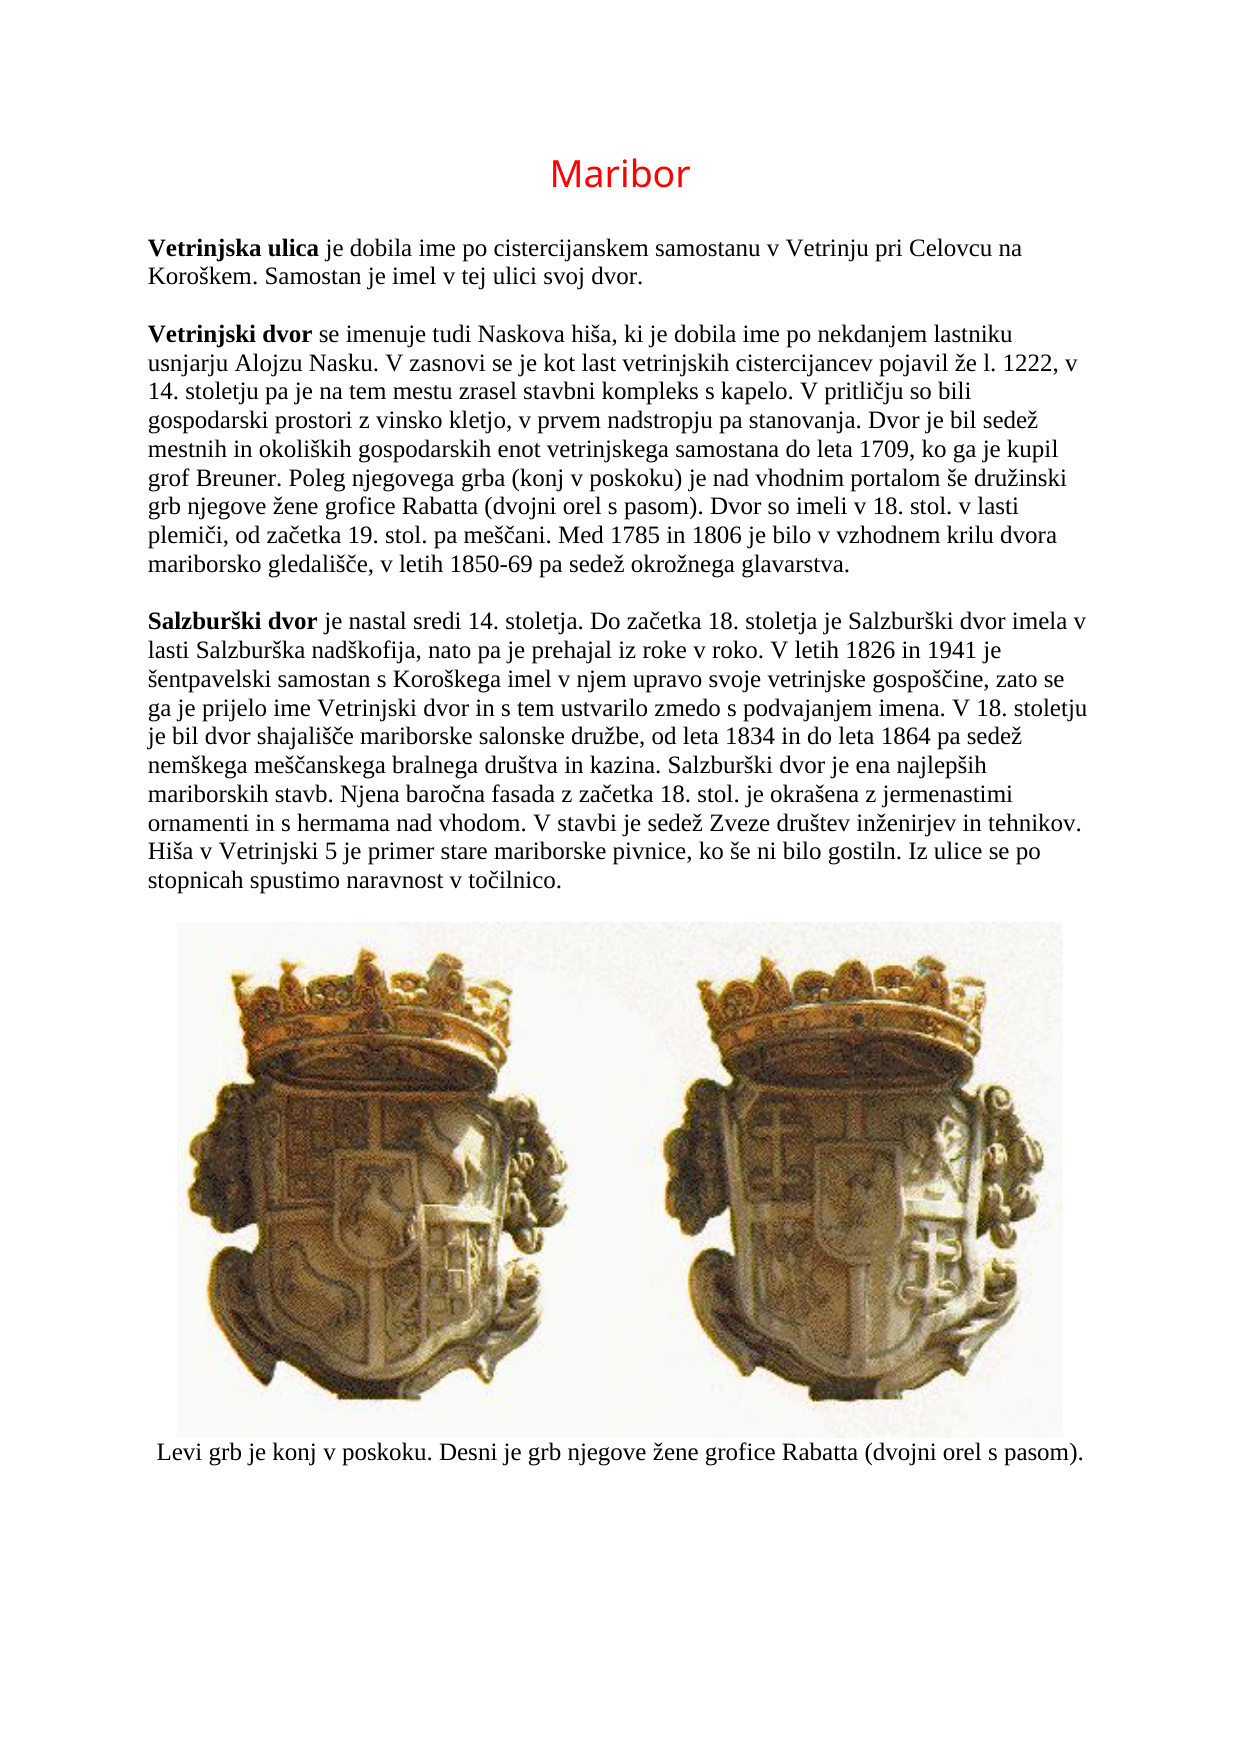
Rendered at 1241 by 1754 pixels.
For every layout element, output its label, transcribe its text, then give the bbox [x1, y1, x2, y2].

text Salzburški dvor je nastal sredi 14. stoletja. Do začetka 18. stoletja je Salzburški dvor imela v lasti Salzburška nadškofija, nato pa je prehajal iz roke v roko. V letih 1826 in 1941 je šentpavelski samostan s Koroškega imel v njem upravo svoje vetrinjske gospoščine, zato se ga je prijelo ime Vetrinjski dvor in s tem ustvarilo zmedo s podvajanjem imena. V 18. stoletju je bil dvor shajališče mariborske salonske družbe, od leta 1834 in do leta 1864 pa sedež nemškega meščanskega bralnega društva in kazina. Salzburški dvor je ena najlepših mariborskih stavb. Njena baročna fasada z začetka 18. stol. je okrašena z jermenastimi ornamenti in s hermama nad vhodom. V stavbi je sedež Zveze društev inženirjev in tehnikov. Hiša v Vetrinjski 5 je primer stare mariborske pivnice, ko še ni bilo gostiln. Iz ulice se po stopnicah spustimo naravnost v točilnico. [148, 606, 1093, 894]
picture [177, 922, 1063, 1438]
text Levi grb je konj v poskoku. Desni je grb njegove žene grofice Rabatta (dvojni orel s pasom). [148, 1437, 1093, 1466]
text Vetrinjski dvor se imenuje tudi Naskova hiša, ki je dobila ime po nekdanjem lastniku usnjarju Alojzu Nasku. V zasnovi se je kot last vetrinjskih cistercijancev pojavil že l. 1222, v 14. stoletju pa je na tem mestu zrasel stavbni kompleks s kapelo. V pritličju so bili gospodarski prostori z vinsko kletjo, v prvem nadstropju pa stanovanja. Dvor je bil sedež mestnih in okoliških gospodarskih enot vetrinjskega samostana do leta 1709, ko ga je kupil grof Breuner. Poleg njegovega grba (konj v poskoku) je nad vhodnim portalom še družinski grb njegove žene grofice Rabatta (dvojni orel s pasom). Dvor so imeli v 18. stol. v lasti plemiči, od začetka 19. stol. pa meščani. Med 1785 in 1806 je bilo v vzhodnem krilu dvora mariborsko gledališče, v letih 1850-69 pa sedež okrožnega glavarstva. [148, 319, 1093, 578]
text Maribor [148, 148, 1093, 199]
text Vetrinjska ulica je dobila ime po cistercijanskem samostanu v Vetrinju pri Celovcu na Koroškem. Samostan je imel v tej ulici svoj dvor. [148, 233, 1093, 290]
